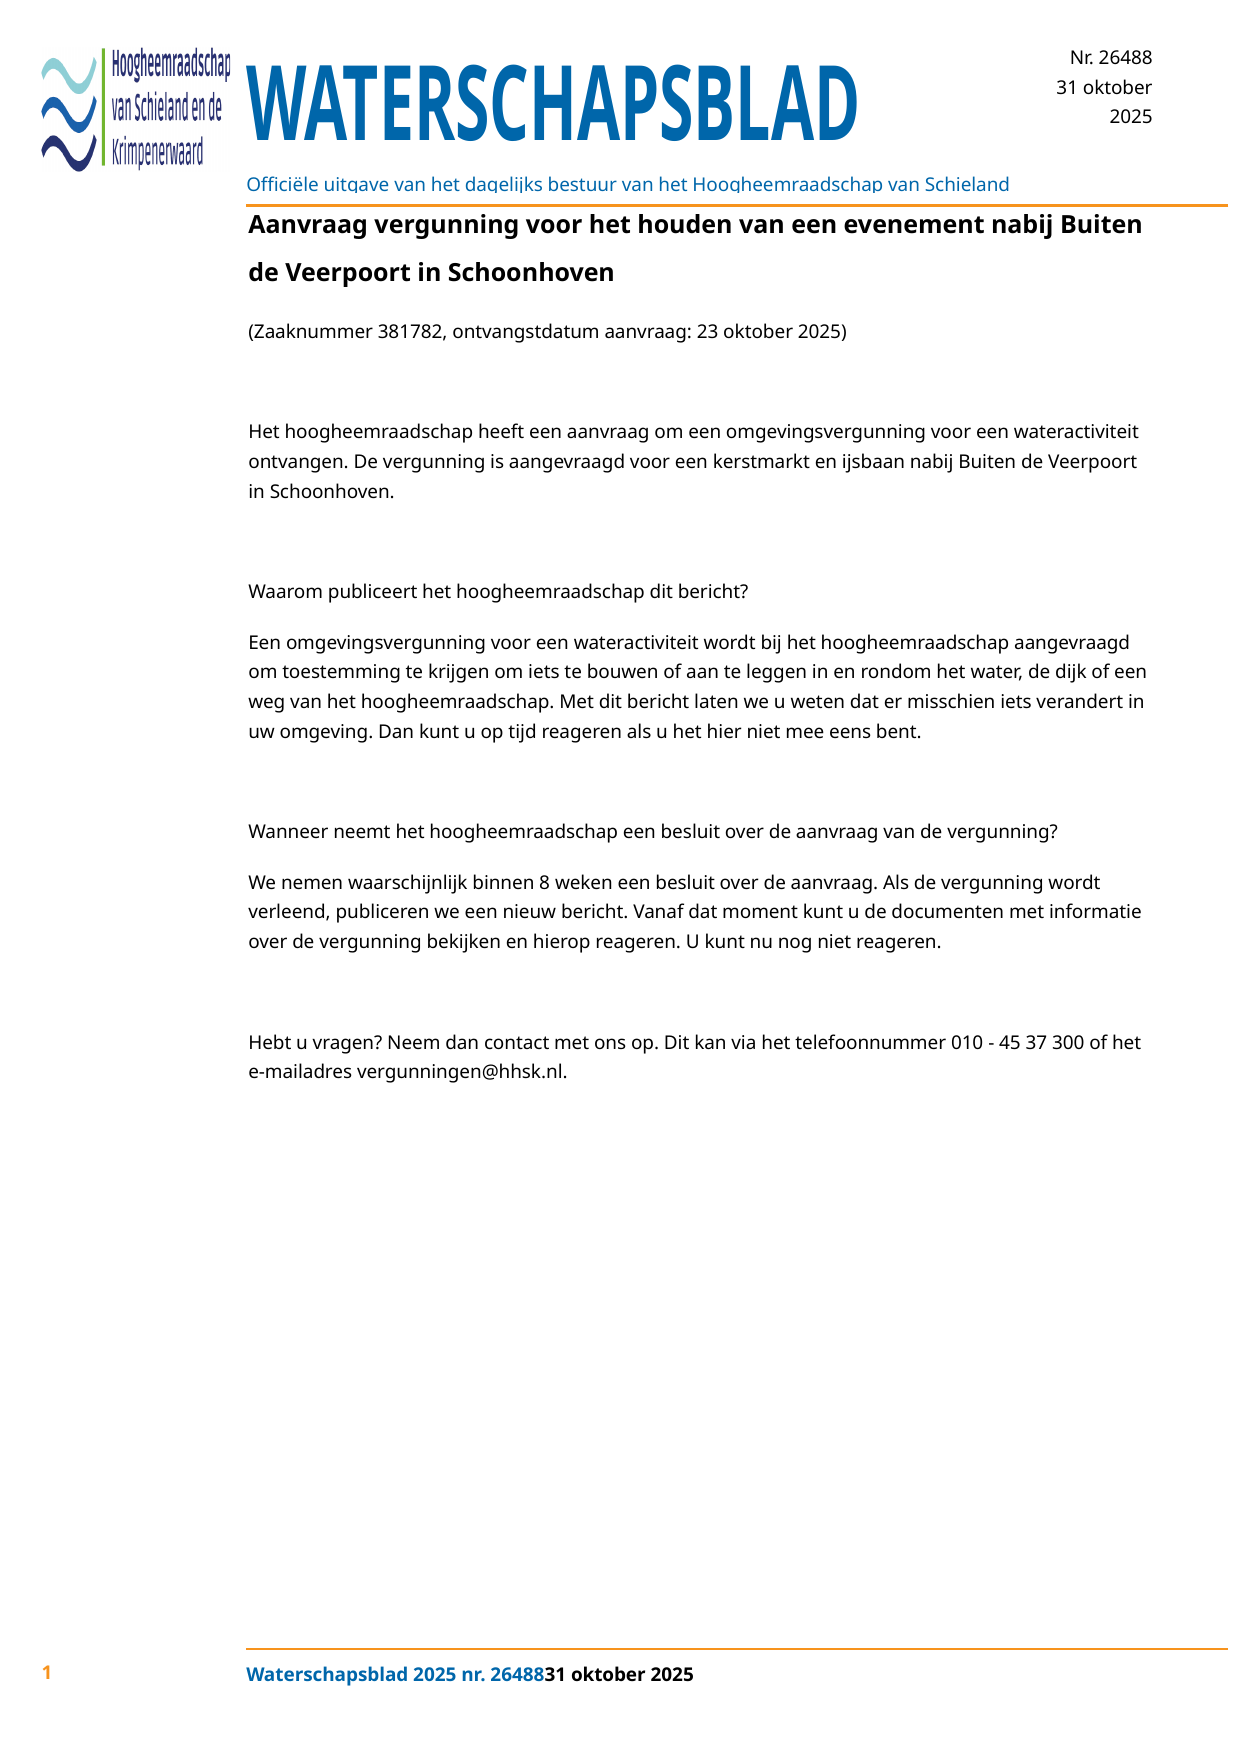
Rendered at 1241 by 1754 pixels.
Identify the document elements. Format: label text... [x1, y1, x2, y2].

text (Zaaknummer 381782, ontvangstdatum aanvraag: 23 oktober 2025) [248, 318, 1152, 344]
text Aanvraag vergunning voor het houden van een evenement nabij Buiten de Veerpoort in Schoonhoven [248, 207, 1152, 288]
text We nemen waarschijnlijk binnen 8 weken een besluit over de aanvraag. Als de vergunning wordt verleend, publiceren we een nieuw bericht. Vanaf dat moment kunt u de documenten met informatie over de vergunning bekijken en hierop reageren. U kunt nu nog niet reageren. [248, 869, 1152, 954]
text Het hoogheemraadschap heeft een aanvraag om een omgevingsvergunning voor een wateractiviteit ontvangen. De vergunning is aangevraagd voor een kerstmarkt en ijsbaan nabij Buiten de Veerpoort in Schoonhoven. [248, 419, 1152, 504]
text Wanneer neemt het hoogheemraadschap een besluit over de aanvraag van de vergunning? [248, 819, 1152, 844]
picture [41, 47, 231, 172]
text Waarom publiceert het hoogheemraadschap dit bericht? [248, 579, 1152, 604]
text Een omgevingsvergunning voor een wateractiviteit wordt bij het hoogheemraadschap aangevraagd om toestemming te krijgen om iets te bouwen of aan te leggen in en rondom het water, de dijk of een weg van het hoogheemraadschap. Met dit bericht laten we u weten dat er misschien iets verandert in uw omgeving. Dan kunt u op tijd reageren als u het hier niet mee eens bent. [248, 629, 1152, 744]
text Hebt u vragen? Neem dan contact met ons op. Dit kan via het telefoonnummer 010 - 45 37 300 of het e-mailadres vergunningen@hhsk.nl. [248, 1029, 1152, 1084]
